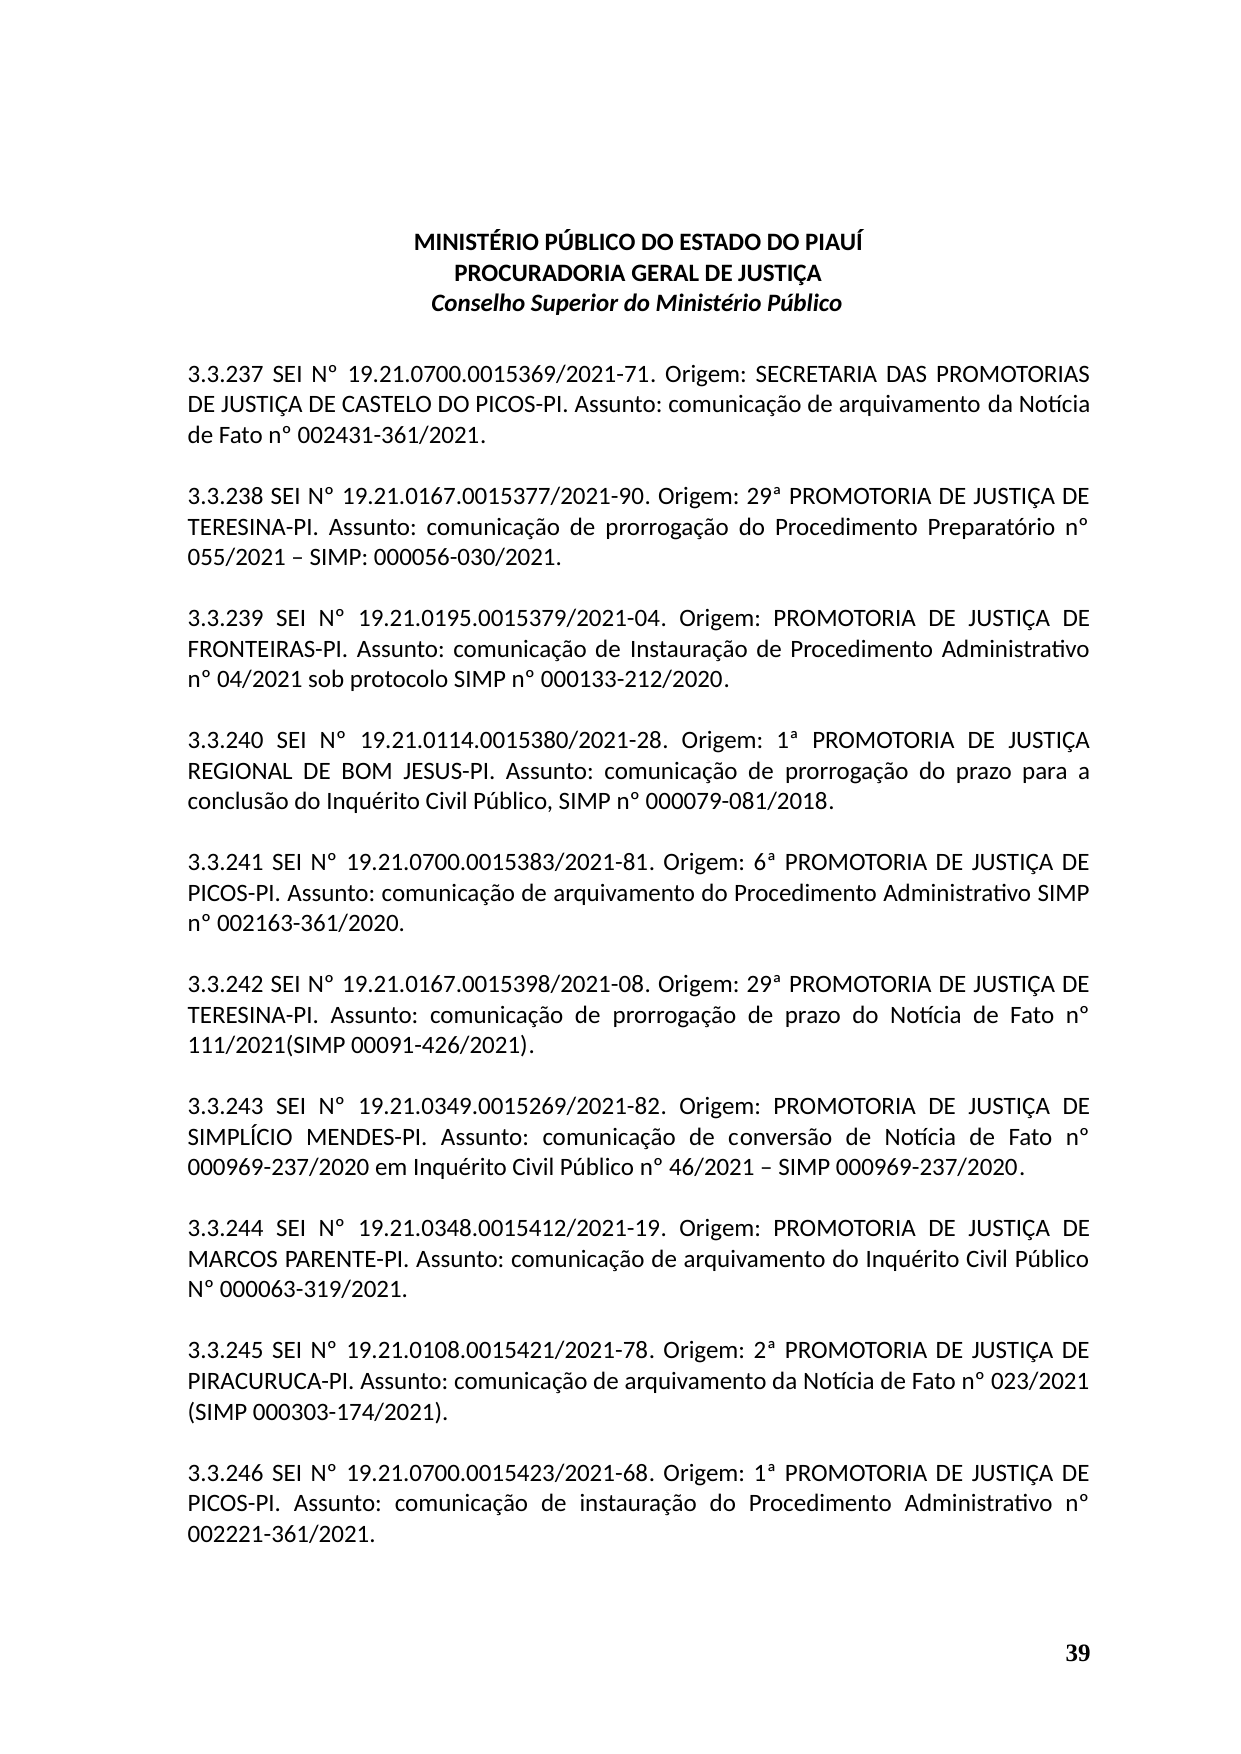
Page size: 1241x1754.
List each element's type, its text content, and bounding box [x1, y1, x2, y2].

text 3.3.238 SEI Nº 19.21.0167.0015377/2021-90. Origem: 29ª PROMOTORIA DE JUSTIÇA DE TERESINA-PI. Assunto: comunicação de prorrogação do Procedimento Preparatório nº 055/2021 – SIMP: 000056-030/2021. [187, 480, 1090, 572]
text 3.3.240 SEI Nº 19.21.0114.0015380/2021-28. Origem: 1ª PROMOTORIA DE JUSTIÇA REGIONAL DE BOM JESUS-PI. Assunto: comunicação de prorrogação do prazo para a conclusão do Inquérito Civil Público, SIMP nº 000079-081/2018. [187, 724, 1090, 816]
text 3.3.242 SEI Nº 19.21.0167.0015398/2021-08. Origem: 29ª PROMOTORIA DE JUSTIÇA DE TERESINA-PI. Assunto: comunicação de prorrogação de prazo do Notícia de Fato nº 111/2021(SIMP 00091-426/2021). [187, 968, 1090, 1060]
text 3.3.239 SEI Nº 19.21.0195.0015379/2021-04. Origem: PROMOTORIA DE JUSTIÇA DE FRONTEIRAS-PI. Assunto: comunicação de Instauração de Procedimento Administrativo nº 04/2021 sob protocolo SIMP nº 000133-212/2020. [187, 602, 1090, 694]
text 3.3.245 SEI Nº 19.21.0108.0015421/2021-78. Origem: 2ª PROMOTORIA DE JUSTIÇA DE PIRACURUCA-PI. Assunto: comunicação de arquivamento da Notícia de Fato nº 023/2021 (SIMP 000303-174/2021). [187, 1335, 1090, 1426]
text 3.3.244 SEI Nº 19.21.0348.0015412/2021-19. Origem: PROMOTORIA DE JUSTIÇA DE MARCOS PARENTE-PI. Assunto: comunicação de arquivamento do Inquérito Civil Público Nº 000063-319/2021. [187, 1213, 1090, 1304]
text 3.3.241 SEI Nº 19.21.0700.0015383/2021-81. Origem: 6ª PROMOTORIA DE JUSTIÇA DE PICOS-PI. Assunto: comunicação de arquivamento do Procedimento Administrativo SIMP nº 002163-361/2020. [187, 846, 1090, 938]
text 3.3.243 SEI Nº 19.21.0349.0015269/2021-82. Origem: PROMOTORIA DE JUSTIÇA DE SIMPLÍCIO MENDES-PI. Assunto: comunicação de conversão de Notícia de Fato nº 000969-237/2020 em Inquérito Civil Público nº 46/2021 – SIMP 000969-237/2020. [187, 1091, 1090, 1182]
text 3.3.246 SEI Nº 19.21.0700.0015423/2021-68. Origem: 1ª PROMOTORIA DE JUSTIÇA DE PICOS-PI. Assunto: comunicação de instauração do Procedimento Administrativo nº 002221-361/2021. [187, 1457, 1090, 1548]
text 3.3.237 SEI Nº 19.21.0700.0015369/2021-71. Origem: SECRETARIA DAS PROMOTORIAS DE JUSTIÇA DE CASTELO DO PICOS-PI. Assunto: comunicação de arquivamento da Notícia de Fato nº 002431-361/2021. [187, 358, 1090, 449]
